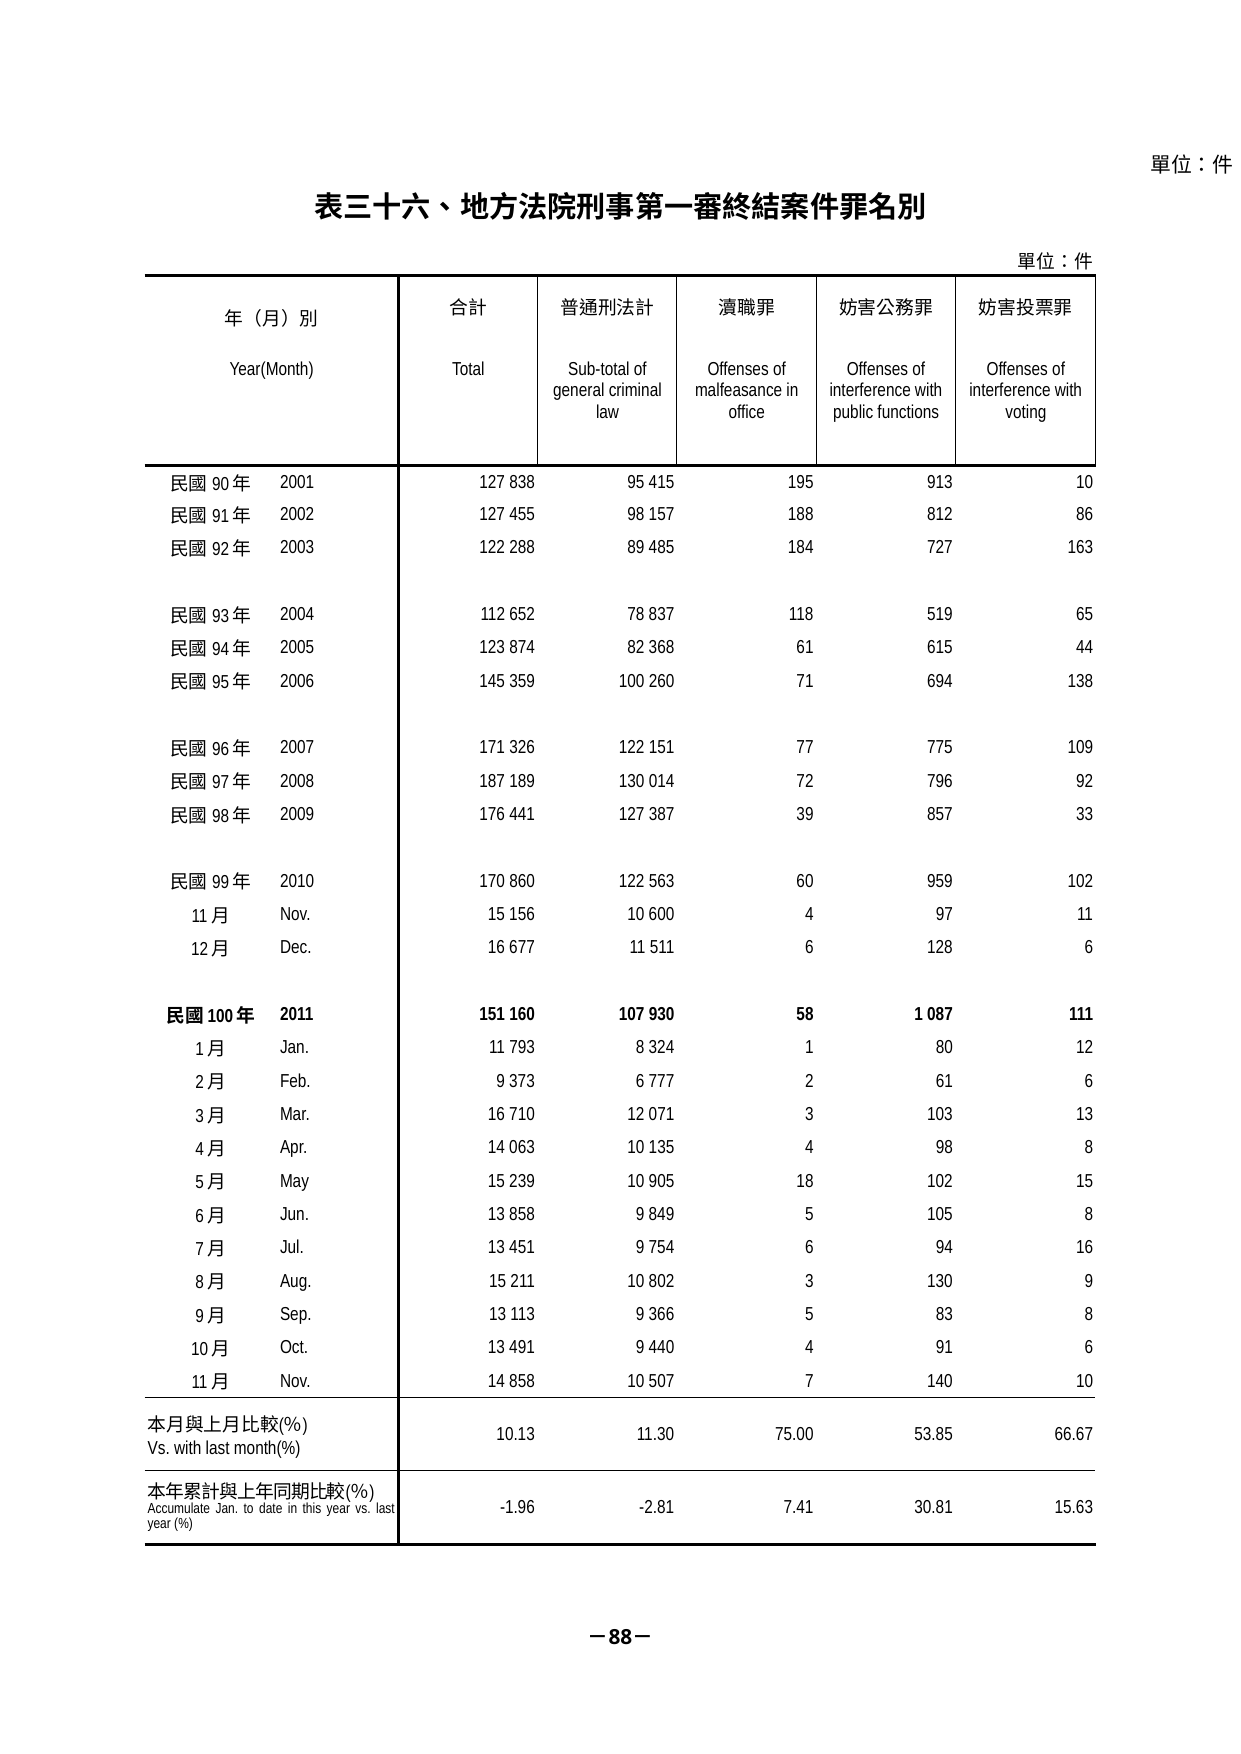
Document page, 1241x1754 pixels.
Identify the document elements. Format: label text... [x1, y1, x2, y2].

table_cell 本年累計與上年同期比較(％) Accumulate Jan. to date in this year vs. last year (%) [145, 1471, 397, 1543]
table_cell [816, 697, 955, 731]
table_cell 184 [677, 531, 816, 564]
table_cell 107 930 [538, 997, 677, 1031]
table_cell 6 [955, 1064, 1096, 1097]
table_cell 775 [816, 731, 955, 764]
table_cell 140 [816, 1364, 955, 1397]
table_cell [955, 697, 1096, 731]
table_cell 71 [677, 664, 816, 697]
table_cell [677, 564, 816, 597]
table_cell 12月 [145, 931, 277, 964]
table_cell [677, 697, 816, 731]
table_cell 15 211 [400, 1264, 538, 1297]
table_cell [400, 564, 538, 597]
table_cell 10月 [145, 1331, 277, 1364]
table_cell [400, 964, 538, 997]
table_cell 2003 [277, 531, 397, 564]
table_cell 13 [955, 1097, 1096, 1131]
table_cell 2004 [277, 597, 397, 631]
table_cell 14 063 [400, 1131, 538, 1164]
table_cell 10 507 [538, 1364, 677, 1397]
table_cell 97 [816, 897, 955, 931]
table_cell 7.41 [677, 1471, 816, 1543]
table_cell 89 485 [538, 531, 677, 564]
table_cell Jan. [277, 1031, 397, 1064]
table_cell 10.13 [400, 1398, 538, 1470]
table_cell 3 [677, 1264, 816, 1297]
table_cell [400, 697, 538, 731]
table_cell 82 368 [538, 631, 677, 664]
table_cell [677, 964, 816, 997]
table_cell 民國 91年 [145, 497, 277, 531]
table_cell 72 [677, 764, 816, 797]
table_cell 75.00 [677, 1398, 816, 1470]
table_cell [538, 697, 677, 731]
table_cell 8 [955, 1297, 1096, 1331]
table_cell 8 324 [538, 1031, 677, 1064]
table_cell 118 [677, 597, 816, 631]
table_cell 61 [816, 1064, 955, 1097]
table_cell 102 [816, 1164, 955, 1197]
text 單位：件 [148, 247, 1092, 274]
table_cell 18 [677, 1164, 816, 1197]
table_cell Feb. [277, 1064, 397, 1097]
table_cell 796 [816, 764, 955, 797]
table_cell 10 600 [538, 897, 677, 931]
table_cell 128 [816, 931, 955, 964]
table_cell 2 [677, 1064, 816, 1097]
table_cell 3月 [145, 1097, 277, 1131]
table_cell 122 151 [538, 731, 677, 764]
table_header 普通刑法計 [538, 277, 676, 357]
table_cell Offenses of interference with voting [956, 358, 1095, 461]
table_cell [538, 831, 677, 864]
table_cell 913 [816, 467, 955, 497]
table_cell 9 754 [538, 1231, 677, 1264]
table_cell 100 260 [538, 664, 677, 697]
table_cell 111 [955, 997, 1096, 1031]
table_cell 16 [955, 1231, 1096, 1264]
table_cell 6 [955, 1331, 1096, 1364]
table_cell Year(Month) [145, 358, 397, 461]
table_cell 11.30 [538, 1398, 677, 1470]
table_cell Nov. [277, 1364, 397, 1397]
table_cell 727 [816, 531, 955, 564]
table_cell 14 858 [400, 1364, 538, 1397]
table_cell 4 [677, 1131, 816, 1164]
table_cell 民國 95年 [145, 664, 277, 697]
table_cell 92 [955, 764, 1096, 797]
table_cell 94 [816, 1231, 955, 1264]
table_cell 7月 [145, 1231, 277, 1264]
table_cell 13 451 [400, 1231, 538, 1264]
table_cell 60 [677, 864, 816, 897]
table_cell 33 [955, 797, 1096, 831]
table_cell [538, 964, 677, 997]
table_cell 5月 [145, 1164, 277, 1197]
table_cell 187 189 [400, 764, 538, 797]
table_cell 2002 [277, 497, 397, 531]
table_cell 127 387 [538, 797, 677, 831]
table_cell 105 [816, 1197, 955, 1231]
table_cell May [277, 1164, 397, 1197]
text 表三十六、地方法院刑事第一審終結案件罪名別 [148, 183, 1092, 225]
table_cell 61 [677, 631, 816, 664]
table_header 瀆職罪 [677, 277, 816, 357]
table_cell [277, 964, 397, 997]
table_cell 130 [816, 1264, 955, 1297]
table_cell 民國 97年 [145, 764, 277, 797]
table_cell 5 [677, 1297, 816, 1331]
table_cell 11月 [145, 1364, 277, 1397]
table_cell Sub-total of general criminal law [538, 358, 676, 461]
table_cell 91 [816, 1331, 955, 1364]
table_cell 145 359 [400, 664, 538, 697]
table_cell 15 239 [400, 1164, 538, 1197]
table_cell 10 802 [538, 1264, 677, 1297]
table_cell 6月 [145, 1197, 277, 1231]
table_cell 15 [955, 1164, 1096, 1197]
table_cell 1 [677, 1031, 816, 1064]
table_cell 8月 [145, 1264, 277, 1297]
table_cell 1 087 [816, 997, 955, 1031]
table_cell [145, 697, 277, 731]
table_cell Jul. [277, 1231, 397, 1264]
table_cell 176 441 [400, 797, 538, 831]
table_cell 11月 [145, 897, 277, 931]
table_cell 13 858 [400, 1197, 538, 1231]
table_cell 12 071 [538, 1097, 677, 1131]
table_cell 80 [816, 1031, 955, 1064]
table_cell 2008 [277, 764, 397, 797]
table_cell 民國 99年 [145, 864, 277, 897]
table_cell 16 710 [400, 1097, 538, 1131]
table_cell [955, 964, 1096, 997]
table_cell 13 113 [400, 1297, 538, 1331]
table_cell 6 [677, 1231, 816, 1264]
table_cell 2月 [145, 1064, 277, 1097]
table_cell 857 [816, 797, 955, 831]
table_cell 2006 [277, 664, 397, 697]
table_cell 2005 [277, 631, 397, 664]
table_cell 3 [677, 1097, 816, 1131]
table_cell [400, 831, 538, 864]
table_cell 98 157 [538, 497, 677, 531]
table_cell 11 511 [538, 931, 677, 964]
table_cell 11 [955, 897, 1096, 931]
table_cell 2009 [277, 797, 397, 831]
table_cell 9 849 [538, 1197, 677, 1231]
table_cell [816, 831, 955, 864]
table_cell 11 793 [400, 1031, 538, 1064]
table_cell 9月 [145, 1297, 277, 1331]
table_cell 9 [955, 1264, 1096, 1297]
table_cell [277, 831, 397, 864]
table_cell 4 [677, 1331, 816, 1364]
table_cell [816, 564, 955, 597]
table_cell 民國100年 [145, 997, 277, 1031]
table_header 妨害投票罪 [956, 277, 1095, 357]
table_cell Apr. [277, 1131, 397, 1164]
table_cell 58 [677, 997, 816, 1031]
table_cell 102 [955, 864, 1096, 897]
text 單位：件 [1150, 148, 1240, 173]
table_cell 民國 90年 [145, 467, 277, 497]
table_cell 1月 [145, 1031, 277, 1064]
table_cell 6 [955, 931, 1096, 964]
table_cell 15 156 [400, 897, 538, 931]
table_cell 109 [955, 731, 1096, 764]
table_cell [955, 564, 1096, 597]
table_cell Oct. [277, 1331, 397, 1364]
table_cell [677, 831, 816, 864]
table_cell 10 [955, 1364, 1096, 1397]
table_cell 171 326 [400, 731, 538, 764]
text [1150, 141, 1240, 148]
table_cell 2010 [277, 864, 397, 897]
table_cell 195 [677, 467, 816, 497]
table_cell 66.67 [955, 1397, 1096, 1470]
table_cell [277, 697, 397, 731]
table_cell 188 [677, 497, 816, 531]
table_cell 123 874 [400, 631, 538, 664]
table_cell -1.96 [400, 1471, 538, 1543]
table_cell [538, 564, 677, 597]
table_cell 8 [955, 1131, 1096, 1164]
table_cell 10 [955, 467, 1096, 497]
table_cell Offenses of interference with public functions [817, 358, 955, 461]
table_cell [145, 564, 277, 597]
table_cell 15.63 [955, 1470, 1096, 1543]
table_cell 694 [816, 664, 955, 697]
table_cell [145, 964, 277, 997]
table_cell 112 652 [400, 597, 538, 631]
table_header 妨害公務罪 [817, 277, 955, 357]
table_cell 2011 [277, 997, 397, 1031]
table_cell 615 [816, 631, 955, 664]
table_cell Sep. [277, 1297, 397, 1331]
table_cell 122 563 [538, 864, 677, 897]
table_cell 9 440 [538, 1331, 677, 1364]
table_cell 9 366 [538, 1297, 677, 1331]
table_cell 2007 [277, 731, 397, 764]
table_cell 30.81 [816, 1471, 955, 1543]
table_cell 8 [955, 1197, 1096, 1231]
table_cell 959 [816, 864, 955, 897]
table_cell 民國 94年 [145, 631, 277, 664]
table_cell 44 [955, 631, 1096, 664]
table_cell 83 [816, 1297, 955, 1331]
table_cell 65 [955, 597, 1096, 631]
table_cell 7 [677, 1364, 816, 1397]
table_cell 民國 93年 [145, 597, 277, 631]
table_cell 78 837 [538, 597, 677, 631]
table_cell 12 [955, 1031, 1096, 1064]
table_cell [277, 564, 397, 597]
table_cell 151 160 [400, 997, 538, 1031]
table_cell 6 777 [538, 1064, 677, 1097]
table_cell Jun. [277, 1197, 397, 1231]
table_cell 5 [677, 1197, 816, 1231]
table_cell 9 373 [400, 1064, 538, 1097]
table_cell Dec. [277, 931, 397, 964]
table_cell 77 [677, 731, 816, 764]
table_cell 39 [677, 797, 816, 831]
table_cell 103 [816, 1097, 955, 1131]
table_cell [955, 831, 1096, 864]
table_cell 138 [955, 664, 1096, 697]
table_cell 13 491 [400, 1331, 538, 1364]
table_cell [816, 964, 955, 997]
table_cell Nov. [277, 897, 397, 931]
table_header 合計 [400, 277, 537, 357]
table_cell 民國 92年 [145, 531, 277, 564]
table_cell Offenses of malfeasance in office [677, 358, 816, 461]
table_cell 53.85 [816, 1398, 955, 1470]
table_cell 122 288 [400, 531, 538, 564]
table_cell 812 [816, 497, 955, 531]
table_cell 10 905 [538, 1164, 677, 1197]
table_cell 6 [677, 931, 816, 964]
table_cell 127 455 [400, 497, 538, 531]
table_cell 本月與上月比較(％) Vs. with last month(%) [145, 1398, 397, 1470]
table_cell 170 860 [400, 864, 538, 897]
table_cell 4月 [145, 1131, 277, 1164]
table_cell 2001 [277, 467, 397, 497]
table_cell 98 [816, 1131, 955, 1164]
table_cell 民國 96年 [145, 731, 277, 764]
table_cell 10 135 [538, 1131, 677, 1164]
table_cell 519 [816, 597, 955, 631]
table_cell 86 [955, 497, 1096, 531]
table_cell 16 677 [400, 931, 538, 964]
table_cell [145, 831, 277, 864]
table_cell Total [400, 358, 537, 461]
table_cell 95 415 [538, 467, 677, 497]
table_cell 4 [677, 897, 816, 931]
table_header 年（月）別 [145, 277, 397, 357]
table_cell 127 838 [400, 467, 538, 497]
table_cell Mar. [277, 1097, 397, 1131]
table_cell -2.81 [538, 1471, 677, 1543]
text [1150, 173, 1240, 181]
table_cell 163 [955, 531, 1096, 564]
table_cell 民國 98年 [145, 797, 277, 831]
table_cell 130 014 [538, 764, 677, 797]
table_cell Aug. [277, 1264, 397, 1297]
